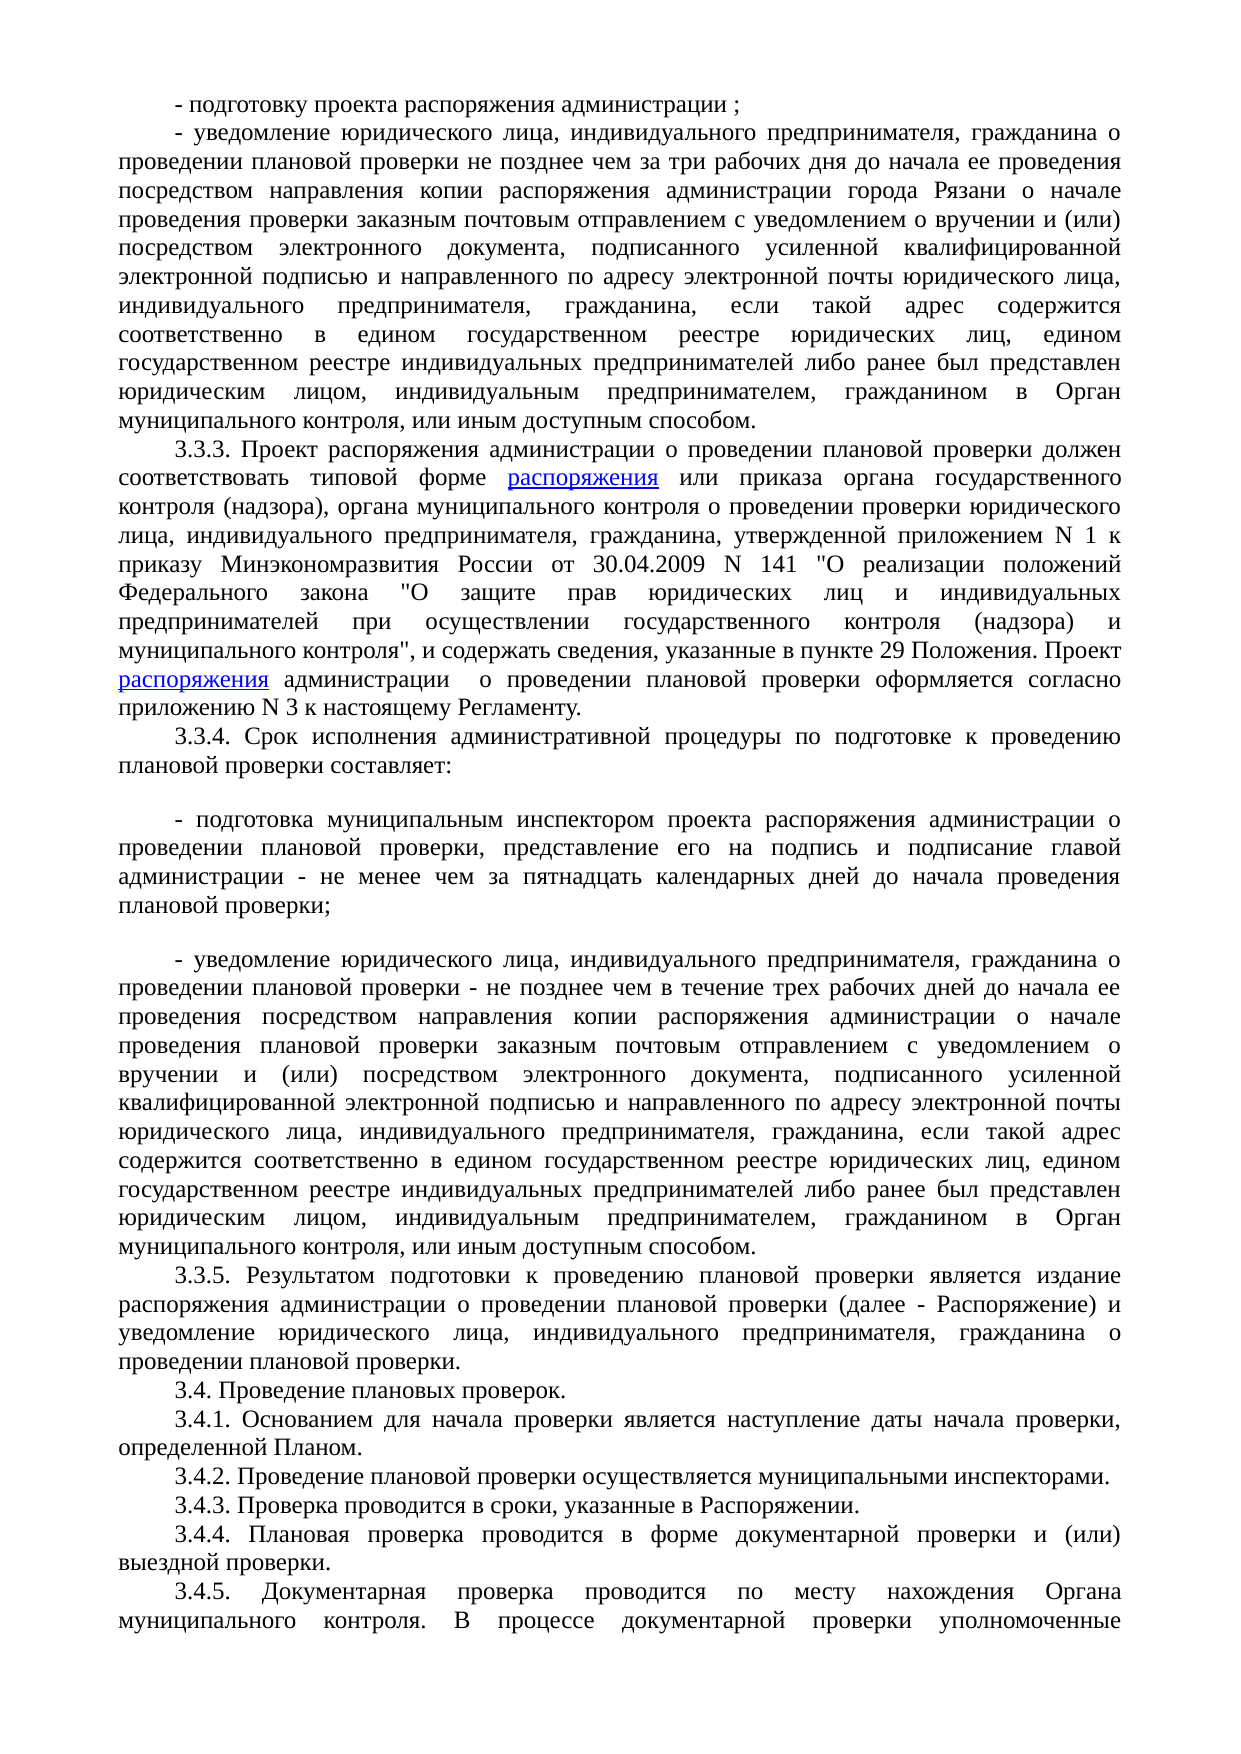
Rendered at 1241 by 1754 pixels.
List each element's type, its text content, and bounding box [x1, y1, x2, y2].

text - уведомление юридического лица, индивидуального предпринимателя, гражданина о проведении плановой проверки - не позднее чем в течение трех рабочих дней до начала ее проведения посредством направления копии распоряжения администрации о начале проведения плановой проверки заказным почтовым отправлением с уведомлением о вручении и (или) посредством электронного документа, подписанного усиленной квалифицированной электронной подписью и направленного по адресу электронной почты юридического лица, индивидуального предпринимателя, гражданина, если такой адрес содержится соответственно в едином государственном реестре юридических лиц, едином государственном реестре индивидуальных предпринимателей либо ранее был представлен юридическим лицом, индивидуальным предпринимателем, гражданином в Орган муниципального контроля, или иным доступным способом. [118, 944, 1122, 1260]
text - подготовку проекта распоряжения администрации ; [118, 89, 1122, 117]
text 3.4.3. Проверка проводится в сроки, указанные в Распоряжении. [118, 1490, 1122, 1519]
text 3.4.2. Проведение плановой проверки осуществляется муниципальными инспекторами. [118, 1461, 1122, 1490]
text - уведомление юридического лица, индивидуального предпринимателя, гражданина о проведении плановой проверки не позднее чем за три рабочих дня до начала ее проведения посредством направления копии распоряжения администрации города Рязани о начале проведения проверки заказным почтовым отправлением с уведомлением о вручении и (или) посредством электронного документа, подписанного усиленной квалифицированной электронной подписью и направленного по адресу электронной почты юридического лица, индивидуального предпринимателя, гражданина, если такой адрес содержится соответственно в едином государственном реестре юридических лиц, едином государственном реестре индивидуальных предпринимателей либо ранее был представлен юридическим лицом, индивидуальным предпринимателем, гражданином в Орган муниципального контроля, или иным доступным способом. [118, 117, 1122, 434]
text 3.4. Проведение плановых проверок. [118, 1375, 1122, 1404]
text 3.4.5. Документарная проверка проводится по месту нахождения Органа муниципального контроля. В процессе документарной проверки уполномоченные [118, 1576, 1122, 1634]
text 3.3.5. Результатом подготовки к проведению плановой проверки является издание распоряжения администрации о проведении плановой проверки (далее - Распоряжение) и уведомление юридического лица, индивидуального предпринимателя, гражданина о проведении плановой проверки. [118, 1260, 1122, 1375]
text 3.4.1. Основанием для начала проверки является наступление даты начала проверки, определенной Планом. [118, 1404, 1122, 1461]
text 3.3.4. Срок исполнения административной процедуры по подготовке к проведению плановой проверки составляет: [118, 721, 1122, 779]
text 3.4.4. Плановая проверка проводится в форме документарной проверки и (или) выездной проверки. [118, 1519, 1122, 1576]
text - подготовка муниципальным инспектором проекта распоряжения администрации о проведении плановой проверки, представление его на подпись и подписание главой администрации - не менее чем за пятнадцать календарных дней до начала проведения плановой проверки; [118, 804, 1122, 919]
text 3.3.3. Проект распоряжения администрации о проведении плановой проверки должен соответствовать типовой форме распоряжения или приказа органа государственного контроля (надзора), органа муниципального контроля о проведении проверки юридического лица, индивидуального предпринимателя, гражданина, утвержденной приложением N 1 к приказу Минэкономразвития России от 30.04.2009 N 141 "О реализации положений Федерального закона "О защите прав юридических лиц и индивидуальных предпринимателей при осуществлении государственного контроля (надзора) и муниципального контроля", и содержать сведения, указанные в пункте 29 Положения. Проект распоряжения администрации о проведении плановой проверки оформляется согласно приложению N 3 к настоящему Регламенту. [118, 434, 1122, 721]
